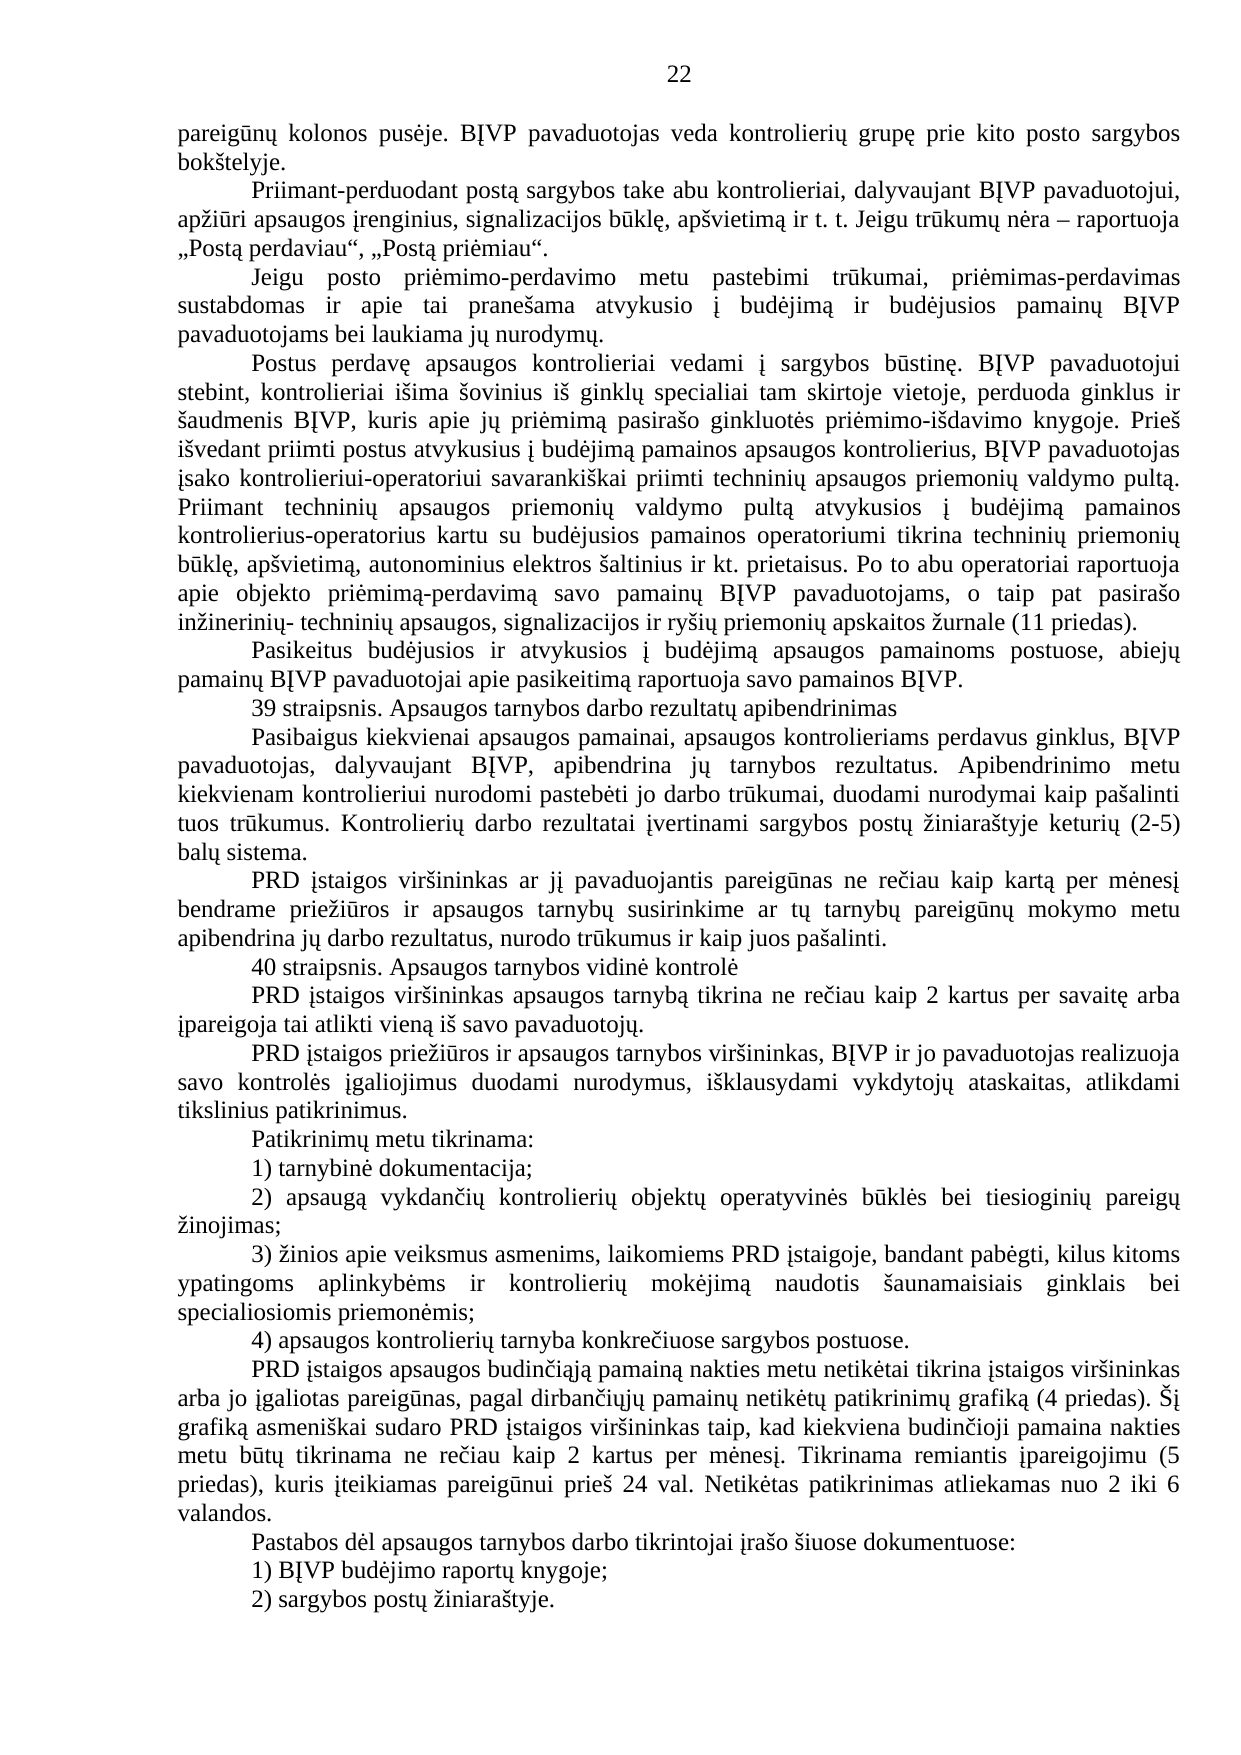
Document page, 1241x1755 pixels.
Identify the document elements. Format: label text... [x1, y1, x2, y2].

text PRD įstaigos apsaugos budinčiąją pamainą nakties metu netikėtai tikrina įstaigos viršininkas arba jo įgaliotas pareigūnas, pagal dirbančiųjų pamainų netikėtų patikrinimų grafiką (4 priedas). Šį grafiką asmeniškai sudaro PRD įstaigos viršininkas taip, kad kiekviena budinčioji pamaina nakties metu būtų tikrinama ne rečiau kaip 2 kartus per mėnesį. Tikrinama remiantis įpareigojimu (5 priedas), kuris įteikiamas pareigūnui prieš 24 val. Netikėtas patikrinimas atliekamas nuo 2 iki 6 valandos. [177, 1354, 1181, 1527]
text 2) apsaugą vykdančių kontrolierių objektų operatyvinės būklės bei tiesioginių pareigų žinojimas; [177, 1182, 1181, 1239]
text Patikrinimų metu tikrinama: [177, 1124, 1181, 1153]
text 4) apsaugos kontrolierių tarnyba konkrečiuose sargybos postuose. [177, 1326, 1181, 1354]
text 1) tarnybinė dokumentacija; [177, 1153, 1181, 1182]
text Pasibaigus kiekvienai apsaugos pamainai, apsaugos kontrolieriams perdavus ginklus, BĮVP pavaduotojas, dalyvaujant BĮVP, apibendrina jų tarnybos rezultatus. Apibendrinimo metu kiekvienam kontrolieriui nurodomi pastebėti jo darbo trūkumai, duodami nurodymai kaip pašalinti tuos trūkumus. Kontrolierių darbo rezultatai įvertinami sargybos postų žiniaraštyje keturių (2-5) balų sistema. [177, 722, 1181, 866]
text 39 straipsnis. Apsaugos tarnybos darbo rezultatų apibendrinimas [177, 693, 1181, 722]
text 1) BĮVP budėjimo raportų knygoje; [177, 1556, 1181, 1584]
text 40 straipsnis. Apsaugos tarnybos vidinė kontrolė [177, 952, 1181, 981]
text Postus perdavę apsaugos kontrolieriai vedami į sargybos būstinę. BĮVP pavaduotojui stebint, kontrolieriai išima šovinius iš ginklų specialiai tam skirtoje vietoje, perduoda ginklus ir šaudmenis BĮVP, kuris apie jų priėmimą pasirašo ginkluotės priėmimo-išdavimo knygoje. Prieš išvedant priimti postus atvykusius į budėjimą pamainos apsaugos kontrolierius, BĮVP pavaduotojas įsako kontrolieriui-operatoriui savarankiškai priimti techninių apsaugos priemonių valdymo pultą. Priimant techninių apsaugos priemonių valdymo pultą atvykusios į budėjimą pamainos kontrolierius-operatorius kartu su budėjusios pamainos operatoriumi tikrina techninių priemonių būklę, apšvietimą, autonominius elektros šaltinius ir kt. prietaisus. Po to abu operatoriai raportuoja apie objekto priėmimą-perdavimą savo pamainų BĮVP pavaduotojams, o taip pat pasirašo inžinerinių- techninių apsaugos, signalizacijos ir ryšių priemonių apskaitos žurnale (11 priedas). [177, 348, 1181, 636]
text 3) žinios apie veiksmus asmenims, laikomiems PRD įstaigoje, bandant pabėgti, kilus kitoms ypatingoms aplinkybėms ir kontrolierių mokėjimą naudotis šaunamaisiais ginklais bei specialiosiomis priemonėmis; [177, 1239, 1181, 1326]
text PRD įstaigos priežiūros ir apsaugos tarnybos viršininkas, BĮVP ir jo pavaduotojas realizuoja savo kontrolės įgaliojimus duodami nurodymus, išklausydami vykdytojų ataskaitas, atlikdami tikslinius patikrinimus. [177, 1038, 1181, 1124]
text Jeigu posto priėmimo-perdavimo metu pastebimi trūkumai, priėmimas-perdavimas sustabdomas ir apie tai pranešama atvykusio į budėjimą ir budėjusios pamainų BĮVP pavaduotojams bei laukiama jų nurodymų. [177, 262, 1181, 348]
text pareigūnų kolonos pusėje. BĮVP pavaduotojas veda kontrolierių grupę prie kito posto sargybos bokštelyje. [177, 118, 1181, 176]
text Priimant-perduodant postą sargybos take abu kontrolieriai, dalyvaujant BĮVP pavaduotojui, apžiūri apsaugos įrenginius, signalizacijos būklę, apšvietimą ir t. t. Jeigu trūkumų nėra – raportuoja „Postą perdaviau“, „Postą priėmiau“. [177, 176, 1181, 262]
text PRD įstaigos viršininkas ar jį pavaduojantis pareigūnas ne rečiau kaip kartą per mėnesį bendrame priežiūros ir apsaugos tarnybų susirinkime ar tų tarnybų pareigūnų mokymo metu apibendrina jų darbo rezultatus, nurodo trūkumus ir kaip juos pašalinti. [177, 866, 1181, 952]
text Pastabos dėl apsaugos tarnybos darbo tikrintojai įrašo šiuose dokumentuose: [177, 1527, 1181, 1556]
text 2) sargybos postų žiniaraštyje. [177, 1584, 1181, 1613]
text PRD įstaigos viršininkas apsaugos tarnybą tikrina ne rečiau kaip 2 kartus per savaitę arba įpareigoja tai atlikti vieną iš savo pavaduotojų. [177, 981, 1181, 1038]
text Pasikeitus budėjusios ir atvykusios į budėjimą apsaugos pamainoms postuose, abiejų pamainų BĮVP pavaduotojai apie pasikeitimą raportuoja savo pamainos BĮVP. [177, 636, 1181, 693]
